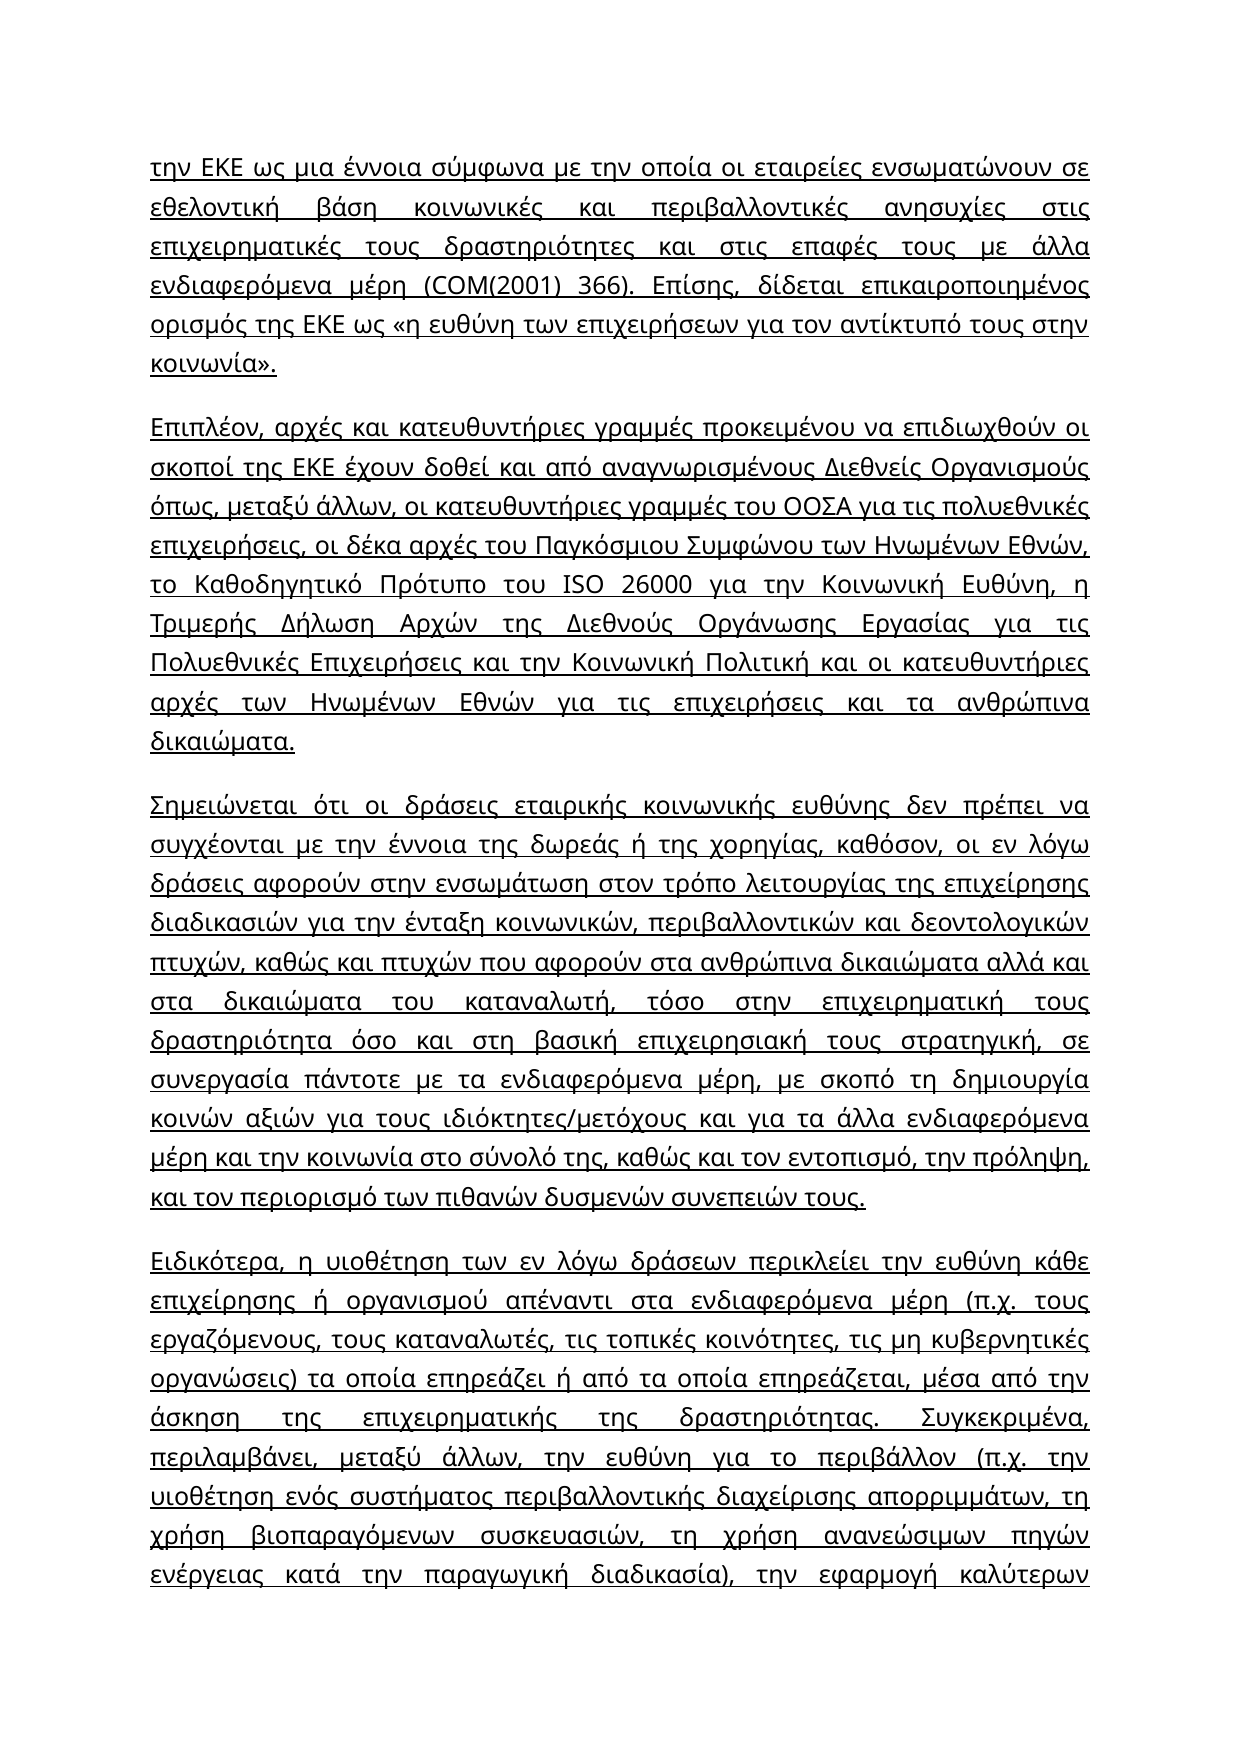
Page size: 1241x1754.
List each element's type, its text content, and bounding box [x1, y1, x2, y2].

text υιοθέτηση ενός συστήματος περιβαλλοντικής διαχείρισης απορριμμάτων, τη [150, 1470, 1090, 1507]
text Σημειώνεται ότι οι δράσεις εταιρικής κοινωνικής ευθύνης δεν πρέπει να [150, 787, 1090, 816]
text το Καθοδηγητικό Πρότυπο του ISO 26000 για την Κοινωνική Ευθύνη, η [150, 558, 1090, 596]
text ενέργειας κατά την παραγωγική διαδικασία), την εφαρμογή καλύτερων [150, 1548, 1090, 1586]
text πτυχών, καθώς και πτυχών που αφορούν στα ανθρώπινα δικαιώματα αλλά και [150, 936, 1090, 973]
text συνεργασία πάντοτε με τα ενδιαφερόμενα μέρη, με σκοπό τη δημιουργία [150, 1053, 1090, 1091]
text εργαζόμενους, τους καταναλωτές, τις τοπικές κοινότητες, τις μη κυβερνητικές [150, 1313, 1090, 1351]
text άσκηση της επιχειρηματικής της δραστηριότητας. Συγκεκριμένα, [150, 1392, 1090, 1429]
text εθελοντική βάση κοινωνικές και περιβαλλοντικές ανησυχίες στις [150, 181, 1090, 218]
text συγχέονται με την έννοια της δωρεάς ή της χορηγίας, καθόσον, οι εν λόγω [150, 818, 1090, 856]
text επιχείρησης ή οργανισμού απέναντι στα ενδιαφερόμενα μέρη (π.χ. τους [150, 1274, 1090, 1311]
text Επιπλέον, αρχές και κατευθυντήριες γραμμές προκειμένου να επιδιωχθούν οι [150, 410, 1090, 439]
text οργανώσεις) τα οποία επηρεάζει ή από τα οποία επηρεάζεται, μέσα από την [150, 1352, 1090, 1390]
text ορισμός της ΕΚΕ ως «η ευθύνη των επιχειρήσεων για τον αντίκτυπό τους στην κοινωνία». [150, 298, 1090, 380]
text όπως, μεταξύ άλλων, οι κατευθυντήριες γραμμές του ΟΟΣΑ για τις πολυεθνικές [150, 480, 1090, 517]
text Πολυεθνικές Επιχειρήσεις και την Κοινωνική Πολιτική και οι κατευθυντήριες [150, 637, 1090, 674]
text αρχές των Ηνωμένων Εθνών για τις επιχειρήσεις και τα ανθρώπινα [150, 676, 1090, 713]
text δράσεις αφορούν στην ενσωμάτωση στον τρόπο λειτουργίας της επιχείρησης [150, 857, 1090, 895]
text διαδικασιών για την ένταξη κοινωνικών, περιβαλλοντικών και δεοντολογικών [150, 897, 1090, 934]
text δικαιώματα. [150, 715, 1090, 757]
text κοινών αξιών για τους ιδιόκτητες/μετόχους και για τα άλλα ενδιαφερόμενα [150, 1092, 1090, 1130]
text περιλαμβάνει, μεταξύ άλλων, την ευθύνη για το περιβάλλον (π.χ. την [150, 1431, 1090, 1468]
text την ΕΚΕ ως μια έννοια σύμφωνα µε την οποία οι εταιρείες ενσωματώνουν σε [150, 150, 1090, 179]
text Ειδικότερα, η υιοθέτηση των εν λόγω δράσεων περικλείει την ευθύνη κάθε [150, 1243, 1090, 1272]
text επιχειρήσεις, οι δέκα αρχές του Παγκόσμιου Συμφώνου των Ηνωμένων Εθνών, [150, 519, 1090, 556]
text μέρη και την κοινωνία στο σύνολό της, καθώς και τον εντοπισμό, την πρόληψη, [150, 1132, 1090, 1169]
text επιχειρηματικές τους δραστηριότητες και στις επαφές τους µε άλλα [150, 220, 1090, 257]
text στα δικαιώματα του καταναλωτή, τόσο στην επιχειρηματική τους [150, 975, 1090, 1012]
text ενδιαφερόμενα μέρη (COM(2001) 366). Επίσης, δίδεται επικαιροποιημένος [150, 259, 1090, 296]
text δραστηριότητα όσο και στη βασική επιχειρησιακή τους στρατηγική, σε [150, 1014, 1090, 1051]
text χρήση βιοπαραγόμενων συσκευασιών, τη χρήση ανανεώσιμων πηγών [150, 1509, 1090, 1546]
text σκοποί της ΕΚΕ έχουν δοθεί και από αναγνωρισμένους Διεθνείς Οργανισμούς [150, 441, 1090, 478]
text και τον περιορισμό των πιθανών δυσμενών συνεπειών τους. [150, 1171, 1090, 1213]
text Τριμερής Δήλωση Αρχών της Διεθνούς Οργάνωσης Εργασίας για τις [150, 597, 1090, 635]
